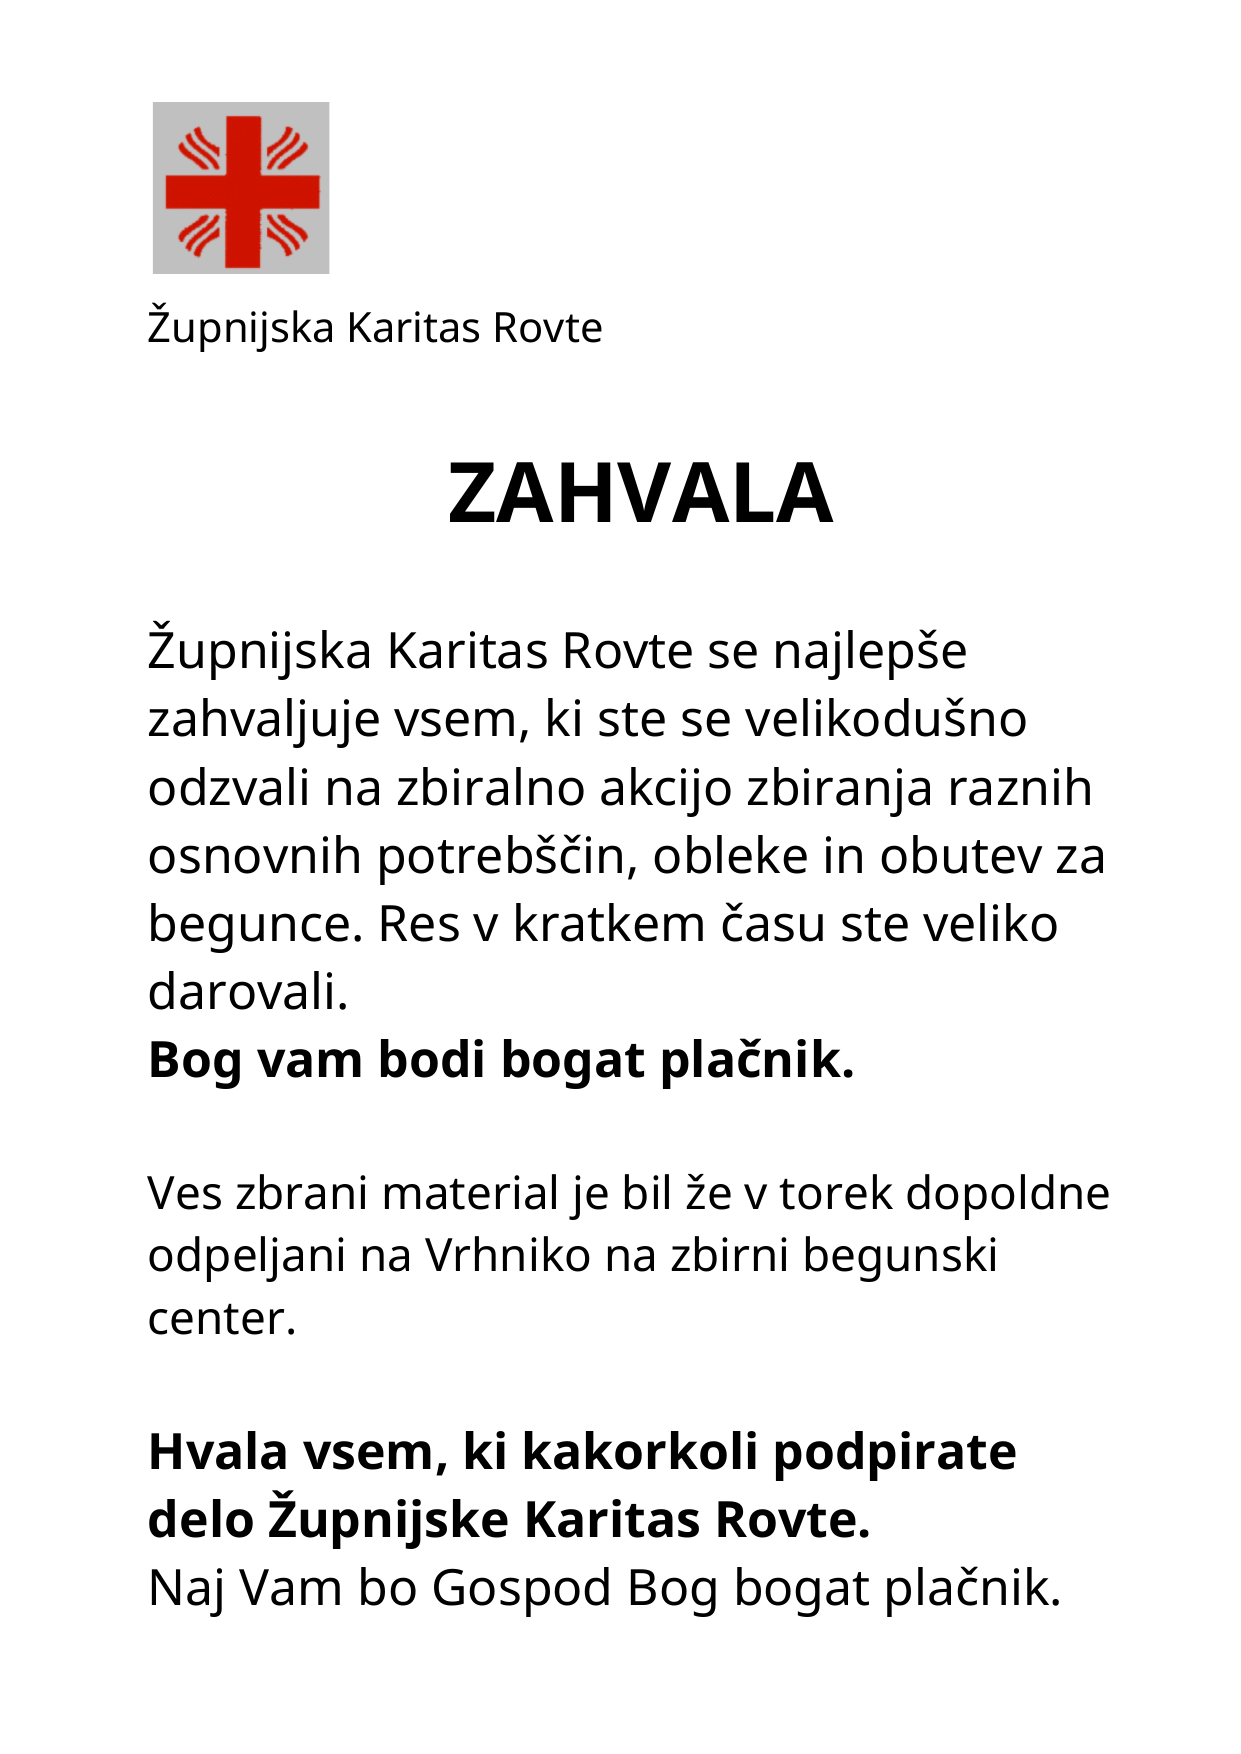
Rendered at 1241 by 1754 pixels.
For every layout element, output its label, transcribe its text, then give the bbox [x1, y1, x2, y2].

text Naj Vam bo Gospod Bog bogat plačnik. [148, 1552, 1134, 1620]
text Bog vam bodi bogat plačnik. [148, 1024, 1134, 1092]
text Hvala vsem, ki kakorkoli podpirate delo Župnijske Karitas Rovte. [148, 1416, 1134, 1552]
text Ves zbrani material je bil že v torek dopoldne odpeljani na Vrhniko na zbirni begunski center. [148, 1160, 1134, 1347]
text ZAHVALA [148, 434, 1134, 547]
text Župnijska Karitas Rovte se najlepše zahvaljuje vsem, ki ste se velikodušno odzvali na zbiralno akcijo zbiranja raznih osnovnih potrebščin, obleke in obutev za begunce. Res v kratkem času ste veliko darovali. [148, 615, 1134, 1024]
text Župnijska Karitas Rovte [148, 297, 1134, 354]
